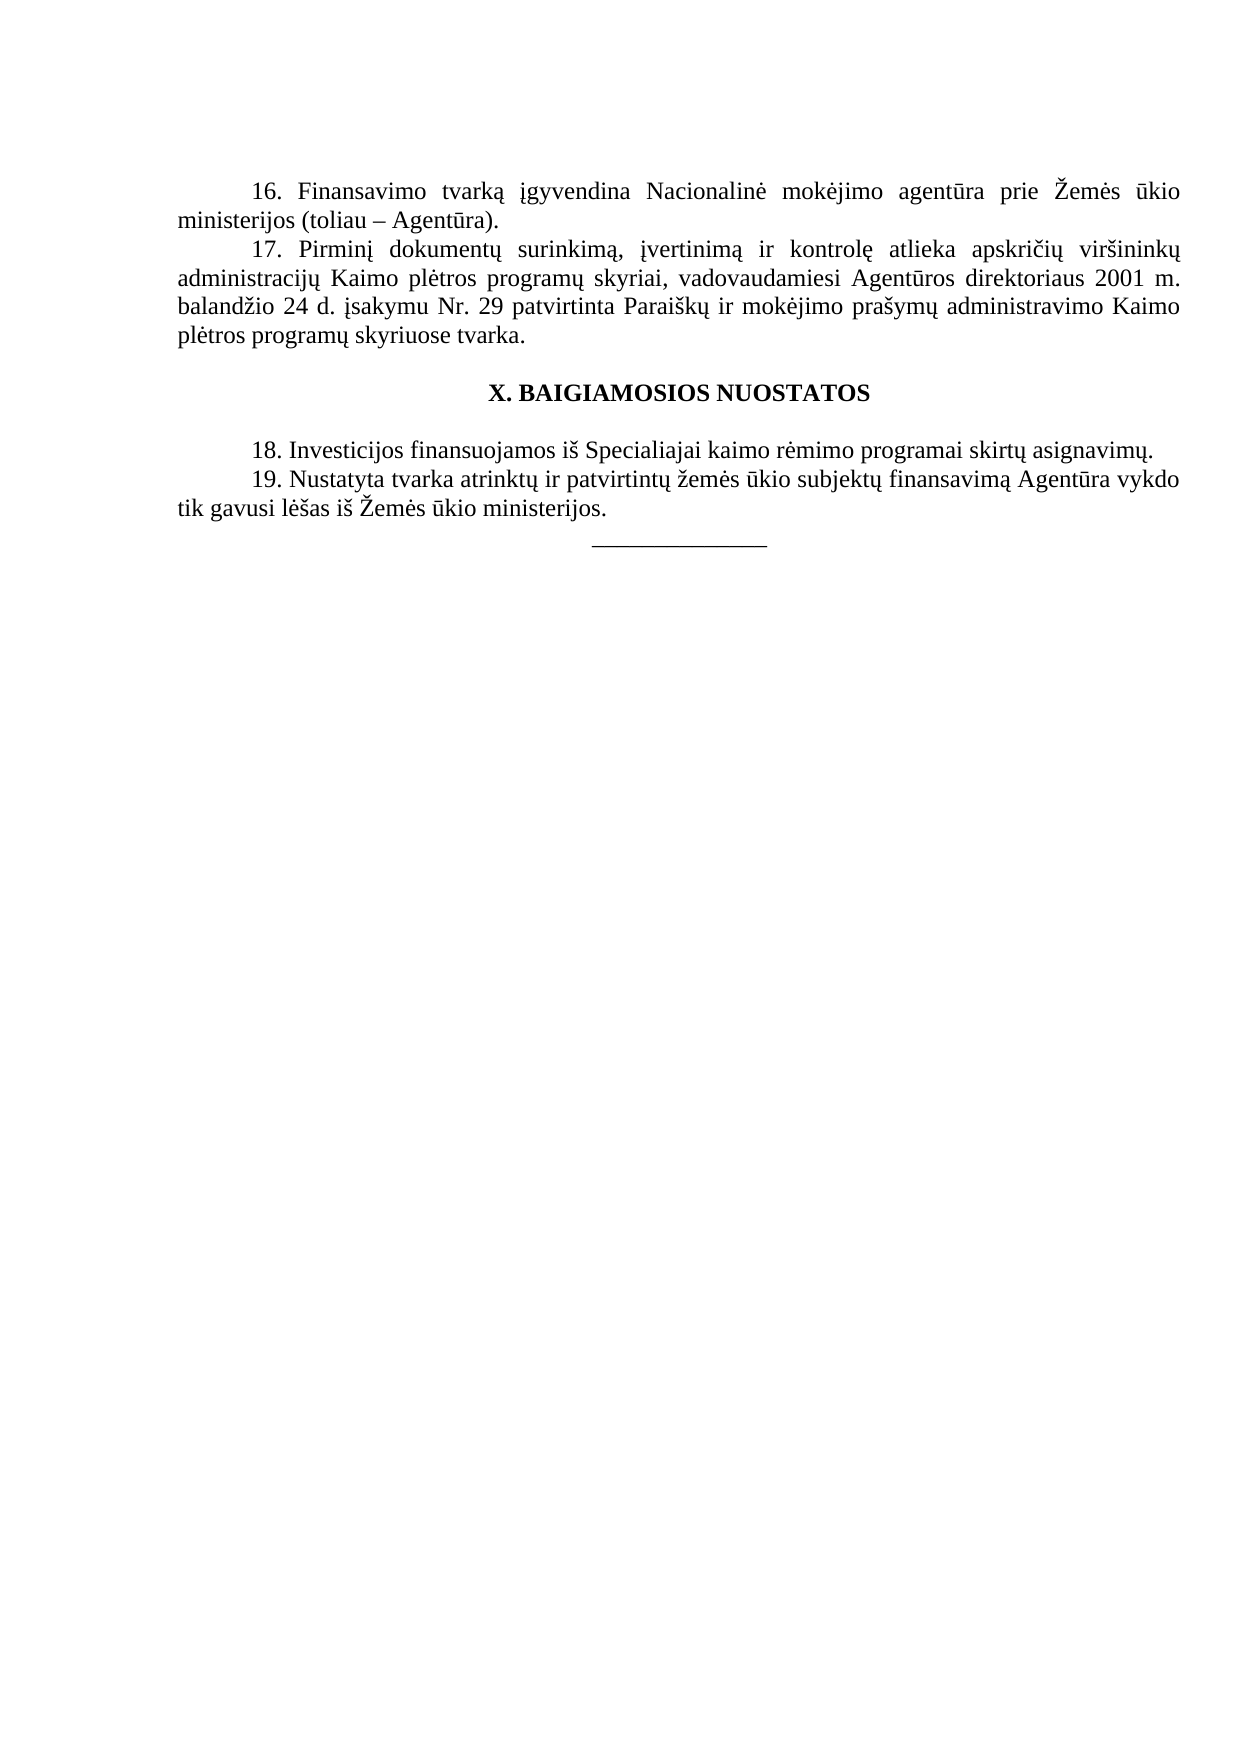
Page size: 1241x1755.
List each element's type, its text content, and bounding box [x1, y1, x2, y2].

text ______________ [177, 521, 1181, 550]
text 18. Investicijos finansuojamos iš Specialiajai kaimo rėmimo programai skirtų asignavimų. [177, 435, 1181, 464]
text X. BAIGIAMOSIOS NUOSTATOS [177, 378, 1181, 406]
text 19. Nustatyta tvarka atrinktų ir patvirtintų žemės ūkio subjektų finansavimą Agentūra vykdo tik gavusi lėšas iš Žemės ūkio ministerijos. [177, 464, 1181, 521]
text 16. Finansavimo tvarką įgyvendina Nacionalinė mokėjimo agentūra prie Žemės ūkio ministerijos (toliau – Agentūra). [177, 176, 1181, 234]
text 17. Pirminį dokumentų surinkimą, įvertinimą ir kontrolę atlieka apskričių viršininkų administracijų Kaimo plėtros programų skyriai, vadovaudamiesi Agentūros direktoriaus 2001 m. balandžio 24 d. įsakymu Nr. 29 patvirtinta Paraiškų ir mokėjimo prašymų administravimo Kaimo plėtros programų skyriuose tvarka. [177, 234, 1181, 349]
